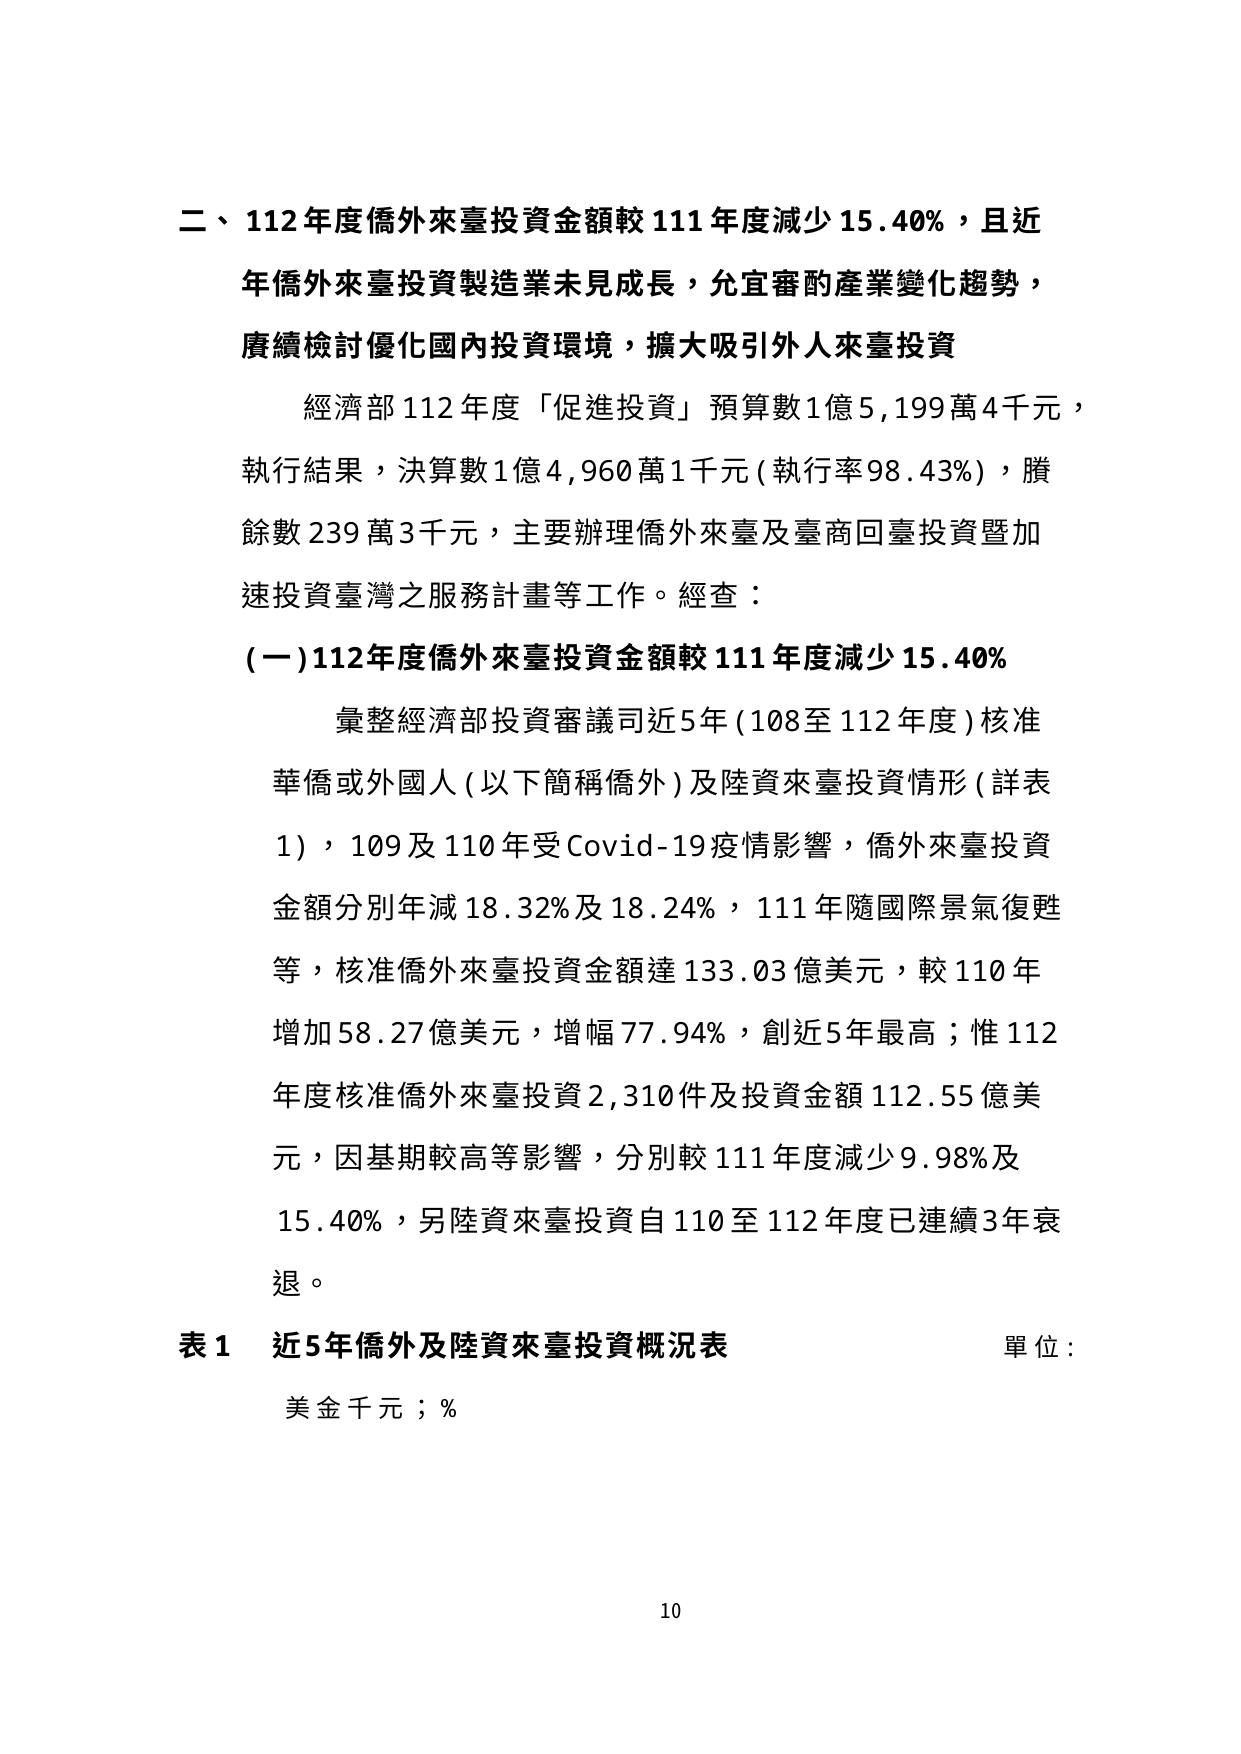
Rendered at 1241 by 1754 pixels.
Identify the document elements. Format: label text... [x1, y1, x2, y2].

text 表1 近5年僑外及陸資來臺投資概況表 單位:美金千元；% [177, 1302, 1063, 1427]
text (一)112年度僑外來臺投資金額較111年度減少15.40% [236, 615, 1063, 677]
text 經濟部112年度「促進投資」預算數1億5,199萬4千元，執行結果，決算數1億4,960萬1千元(執行率98.43%)，賸餘數239萬3千元，主要辦理僑外來臺及臺商回臺投資暨加速投資臺灣之服務計畫等工作。經查： [236, 365, 1063, 615]
text 彙整經濟部投資審議司近5年(108至112年度)核准華僑或外國人(以下簡稱僑外)及陸資來臺投資情形(詳表1)，109及110年受Covid-19疫情影響，僑外來臺投資金額分別年減18.32%及18.24%，111年隨國際景氣復甦等，核准僑外來臺投資金額達133.03億美元，較110年增加58.27億美元，增幅77.94%，創近5年最高；惟112年度核准僑外來臺投資2,310件及投資金額112.55億美元，因基期較高等影響，分別較111年度減少9.98%及15.40%，另陸資來臺投資自110至112年度已連續3年衰退。 [266, 677, 1063, 1302]
text 二、112年度僑外來臺投資金額較111年度減少15.40%，且近年僑外來臺投資製造業未見成長，允宜審酌產業變化趨勢，賡續檢討優化國內投資環境，擴大吸引外人來臺投資 [177, 177, 1063, 365]
